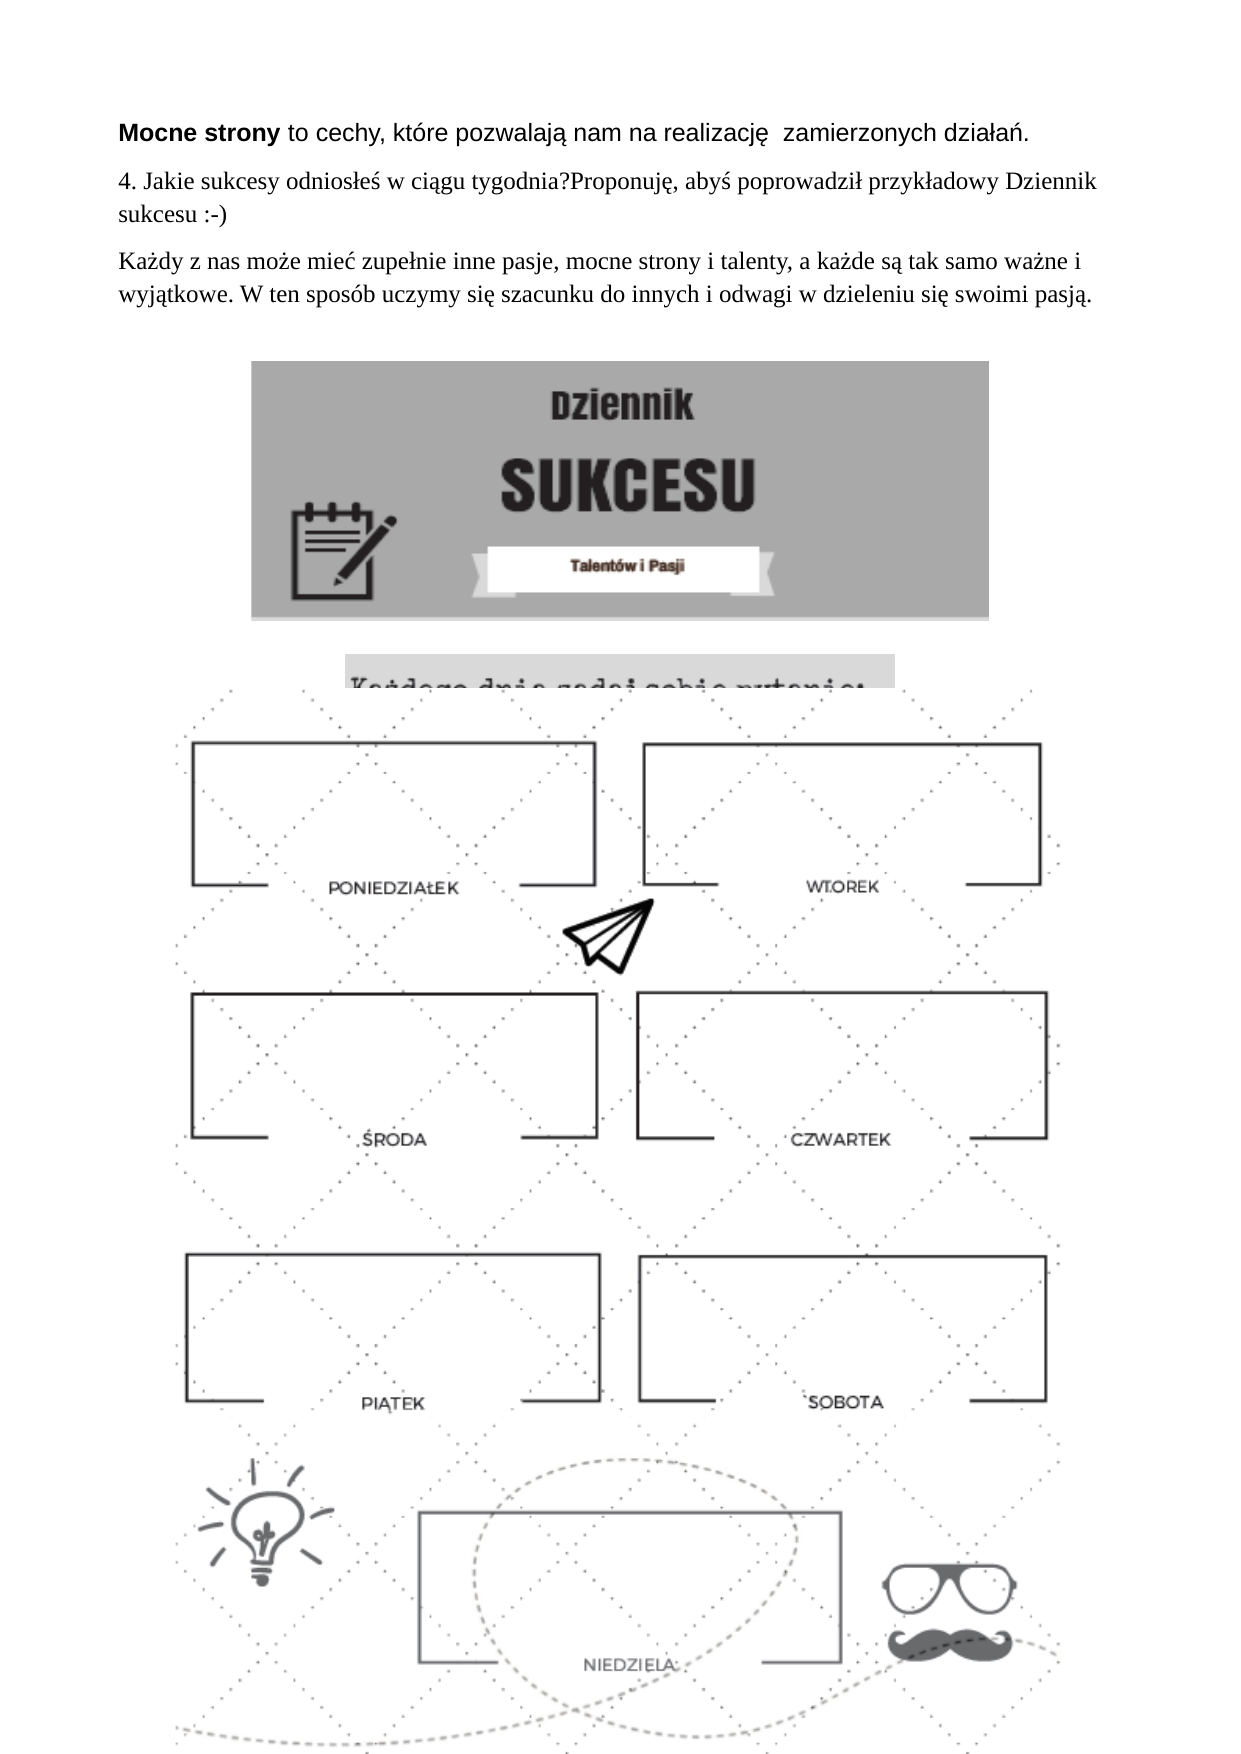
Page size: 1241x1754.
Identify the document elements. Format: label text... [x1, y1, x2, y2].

picture [251, 361, 989, 621]
text Mocne strony to cechy, które pozwalają nam na realizację zamierzonych działań. [118, 118, 1122, 147]
picture [175, 654, 1065, 1754]
text 4. Jakie sukcesy odniosłeś w ciągu tygodnia?Proponuję, abyś poprowadził przykładowy Dziennik sukcesu :-) [118, 166, 1122, 227]
text Każdy z nas może mieć zupełnie inne pasje, mocne strony i talenty, a każde są tak samo ważne i wyjątkowe. W ten sposób uczymy się szacunku do innych i odwagi w dzieleniu się swoimi pasją. [118, 246, 1122, 308]
